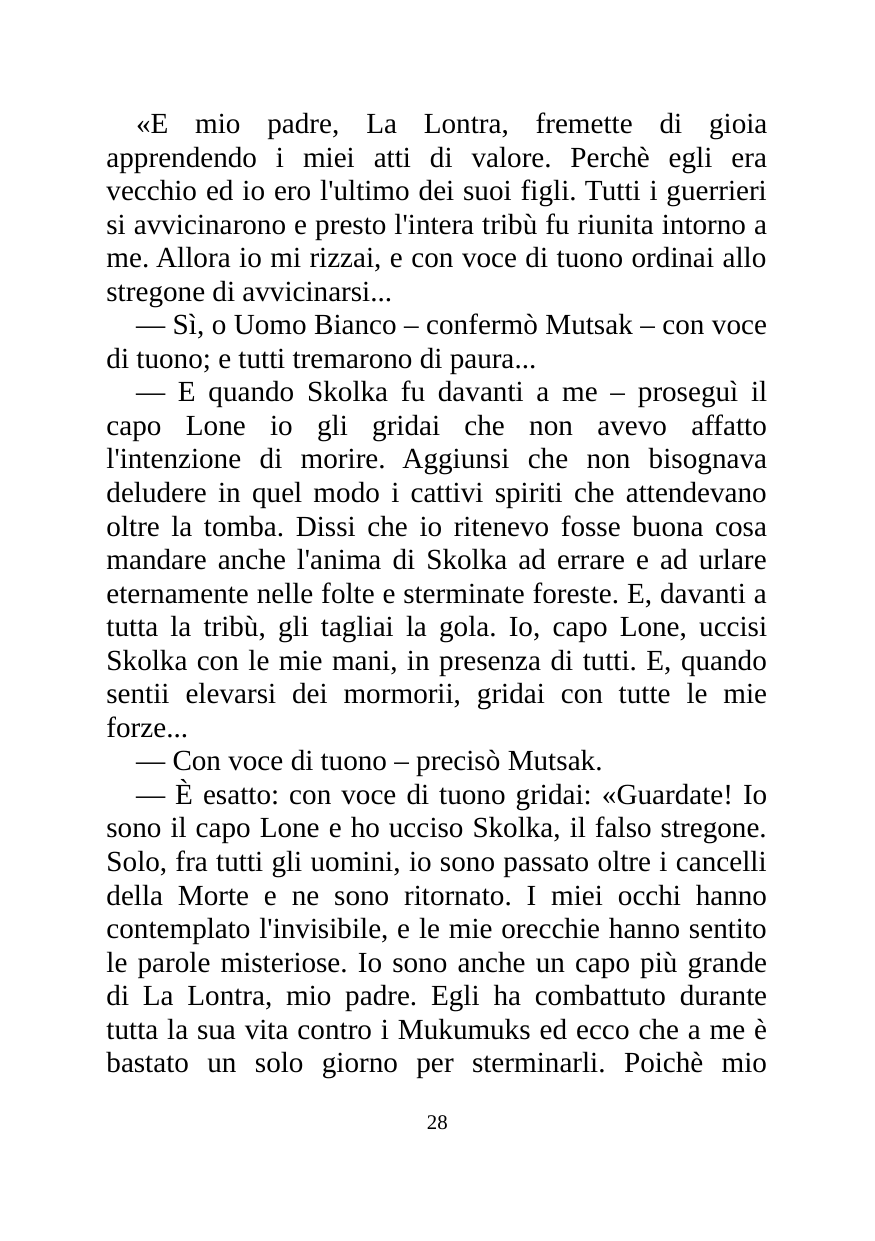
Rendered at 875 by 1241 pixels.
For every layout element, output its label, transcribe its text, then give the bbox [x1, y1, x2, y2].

text — Sì, o Uomo Bianco – confermò Mutsak – con voce di tuono; e tutti tremarono di paura... [106, 307, 768, 374]
text — È esatto: con voce di tuono gridai: «Guardate! Io sono il capo Lone e ho ucciso Skolka, il falso stregone. Solo, fra tutti gli uomini, io sono passato oltre i cancelli della Morte e ne sono ritornato. I miei occhi hanno contemplato l'invisibile, e le mie orecchie hanno sentito le parole misteriose. Io sono anche un capo più grande di La Lontra, mio padre. Egli ha combattuto durante tutta la sua vita contro i Mukumuks ed ecco che a me è bastato un solo giorno per sterminarli. Poichè mio [106, 777, 768, 1079]
text — E quando Skolka fu davanti a me – proseguì il capo Lone io gli gridai che non avevo affatto l'intenzione di morire. Aggiunsi che non bisognava deludere in quel modo i cattivi spiriti che attendevano oltre la tomba. Dissi che io ritenevo fosse buona cosa mandare anche l'anima di Skolka ad errare e ad urlare eternamente nelle folte e sterminate foreste. E, davanti a tutta la tribù, gli tagliai la gola. Io, capo Lone, uccisi Skolka con le mie mani, in presenza di tutti. E, quando sentii elevarsi dei mormorii, gridai con tutte le mie forze... [106, 374, 768, 743]
text «E mio padre, La Lontra, fremette di gioia apprendendo i miei atti di valore. Perchè egli era vecchio ed io ero l'ultimo dei suoi figli. Tutti i guerrieri si avvicinarono e presto l'intera tribù fu riunita intorno a me. Allora io mi rizzai, e con voce di tuono ordinai allo stregone di avvicinarsi... [106, 106, 768, 307]
text — Con voce di tuono – precisò Mutsak. [106, 743, 768, 777]
